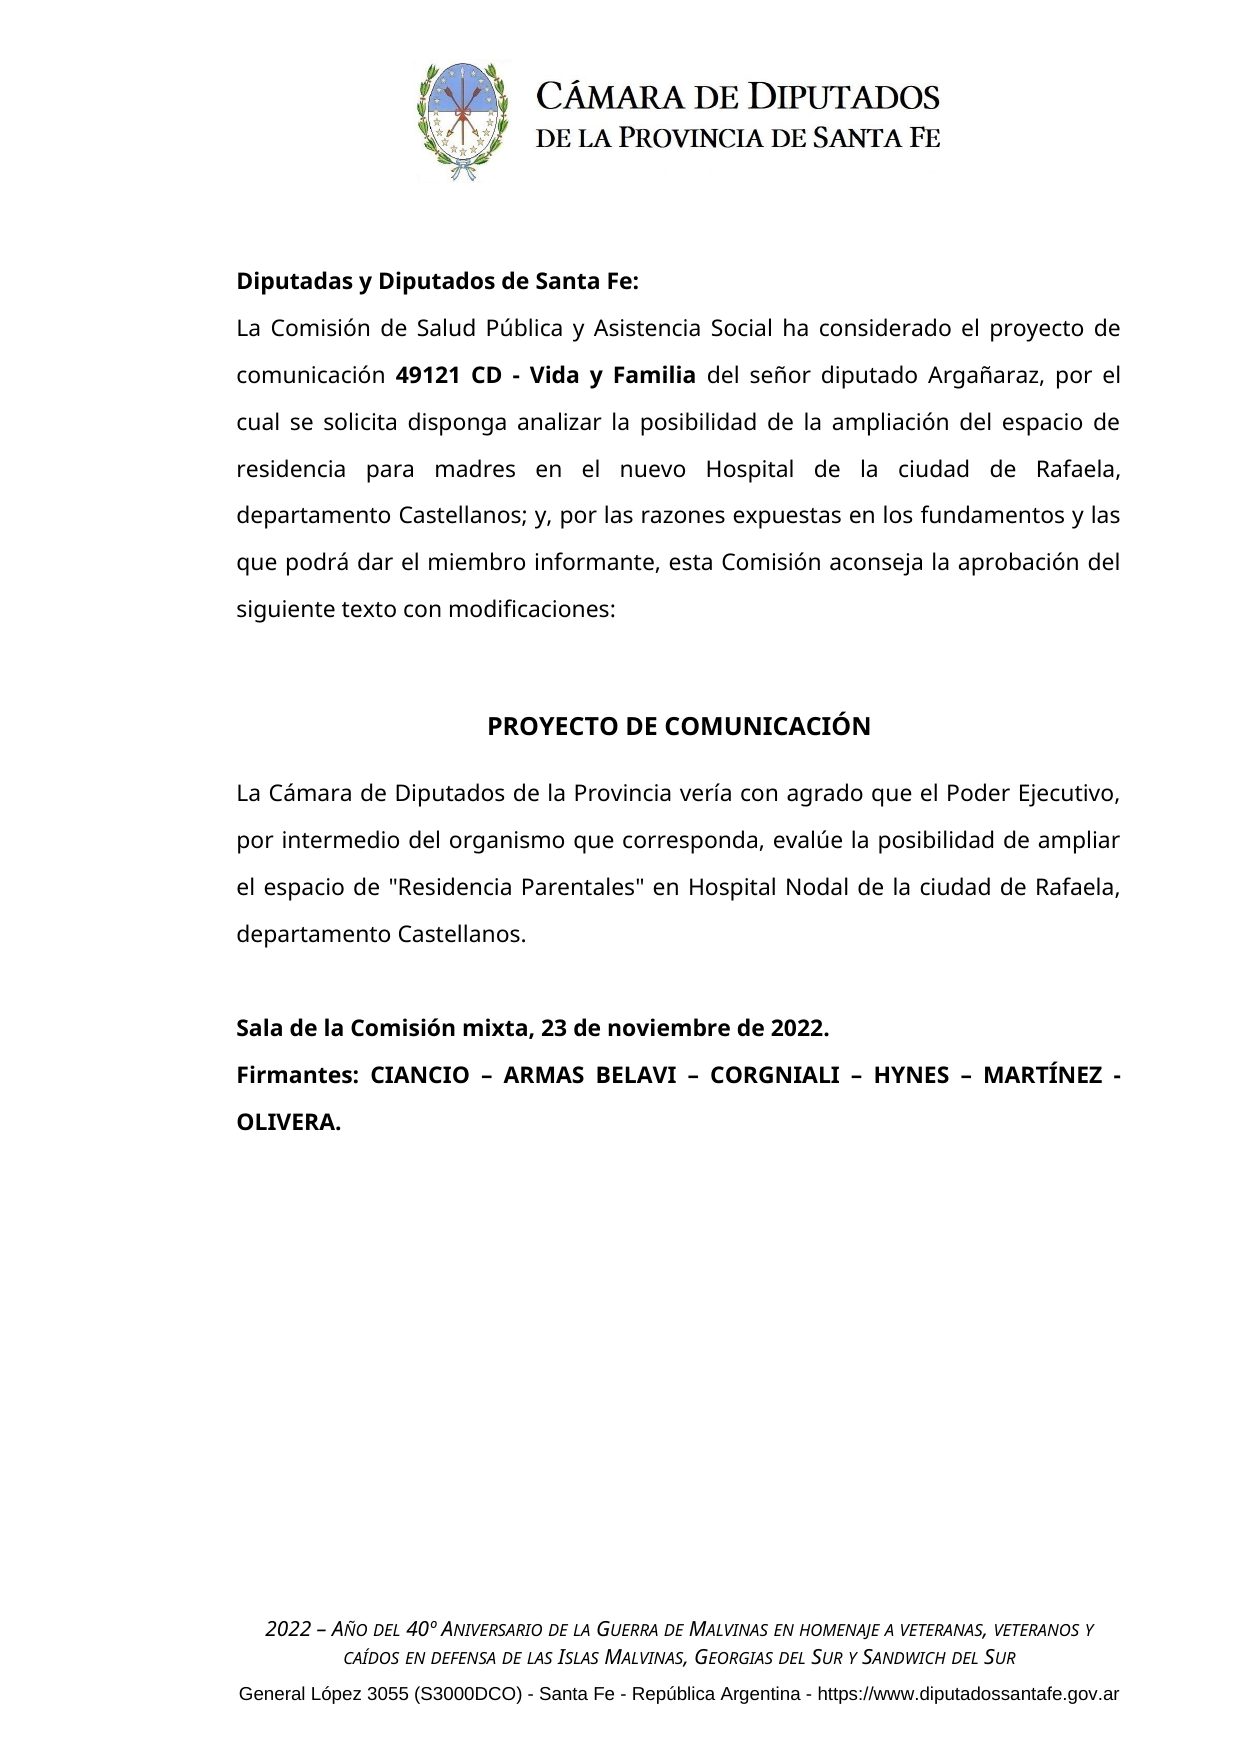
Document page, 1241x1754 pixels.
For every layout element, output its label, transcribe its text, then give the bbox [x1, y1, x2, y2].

text La Comisión de Salud Pública y Asistencia Social ha considerado el proyecto de comunicación 49121 CD - Vida y Familia del señor diputado Argañaraz, por el cual se solicita disponga analizar la posibilidad de la ampliación del espacio de residencia para madres en el nuevo Hospital de la ciudad de Rafaela, departamento Castellanos; y, por las razones expuestas en los fundamentos y las que podrá dar el miembro informante, esta Comisión aconseja la aprobación del siguiente texto con modificaciones: [236, 312, 1122, 624]
text PROYECTO DE COMUNICACIÓN [236, 709, 1122, 743]
text Sala de la Comisión mixta, 23 de noviembre de 2022. [236, 1012, 1122, 1043]
text Firmantes: CIANCIO – ARMAS BELAVI – CORGNIALI – HYNES – MARTÍNEZ - OLIVERA. [236, 1058, 1122, 1137]
text Diputadas y Diputados de Santa Fe: [236, 265, 1122, 296]
picture [413, 59, 945, 183]
text La Cámara de Diputados de la Provincia vería con agrado que el Poder Ejecutivo, por intermedio del organismo que corresponda, evalúe la posibilidad de ampliar el espacio de "Residencia Parentales" en Hospital Nodal de la ciudad de Rafaela, departamento Castellanos. [236, 777, 1122, 949]
